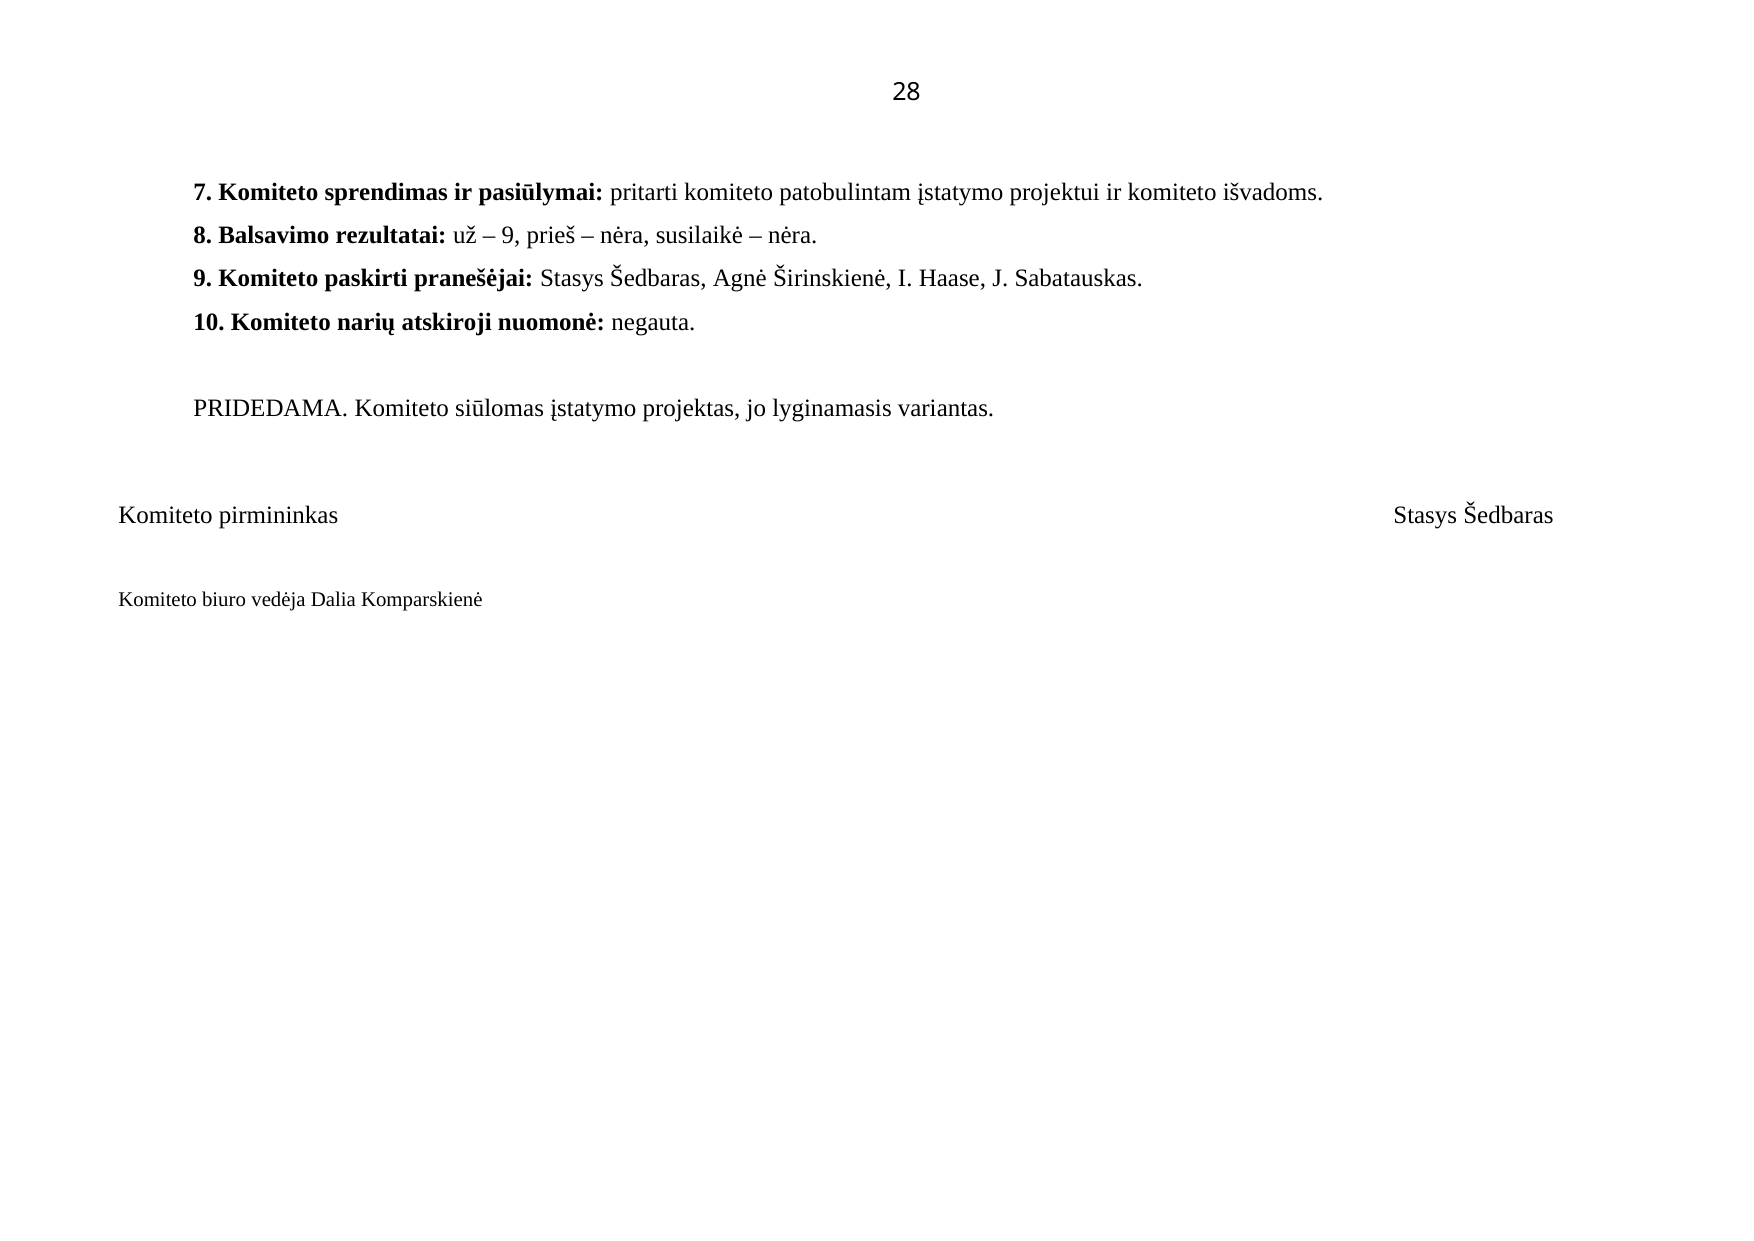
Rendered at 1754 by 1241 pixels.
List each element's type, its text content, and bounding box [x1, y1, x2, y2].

text 8. Balsavimo rezultatai: už – 9, prieš – nėra, susilaikė – nėra. [118, 220, 1695, 249]
text Komiteto biuro vedėja Dalia Komparskienė [118, 587, 1695, 611]
text 10. Komiteto narių atskiroji nuomonė: negauta. [118, 307, 1695, 335]
text Komiteto pirmininkas (Parašas) Stasys Šedbaras [118, 501, 1695, 529]
text PRIDEDAMA. Komiteto siūlomas įstatymo projektas, jo lyginamasis variantas. [118, 393, 1695, 422]
text 7. Komiteto sprendimas ir pasiūlymai: pritarti komiteto patobulintam įstatymo projektui ir komiteto išvadoms. [118, 177, 1695, 206]
text 9. Komiteto paskirti pranešėjai: Stasys Šedbaras, Agnė Širinskienė, I. Haase, J. Sabatauskas. [118, 263, 1695, 292]
